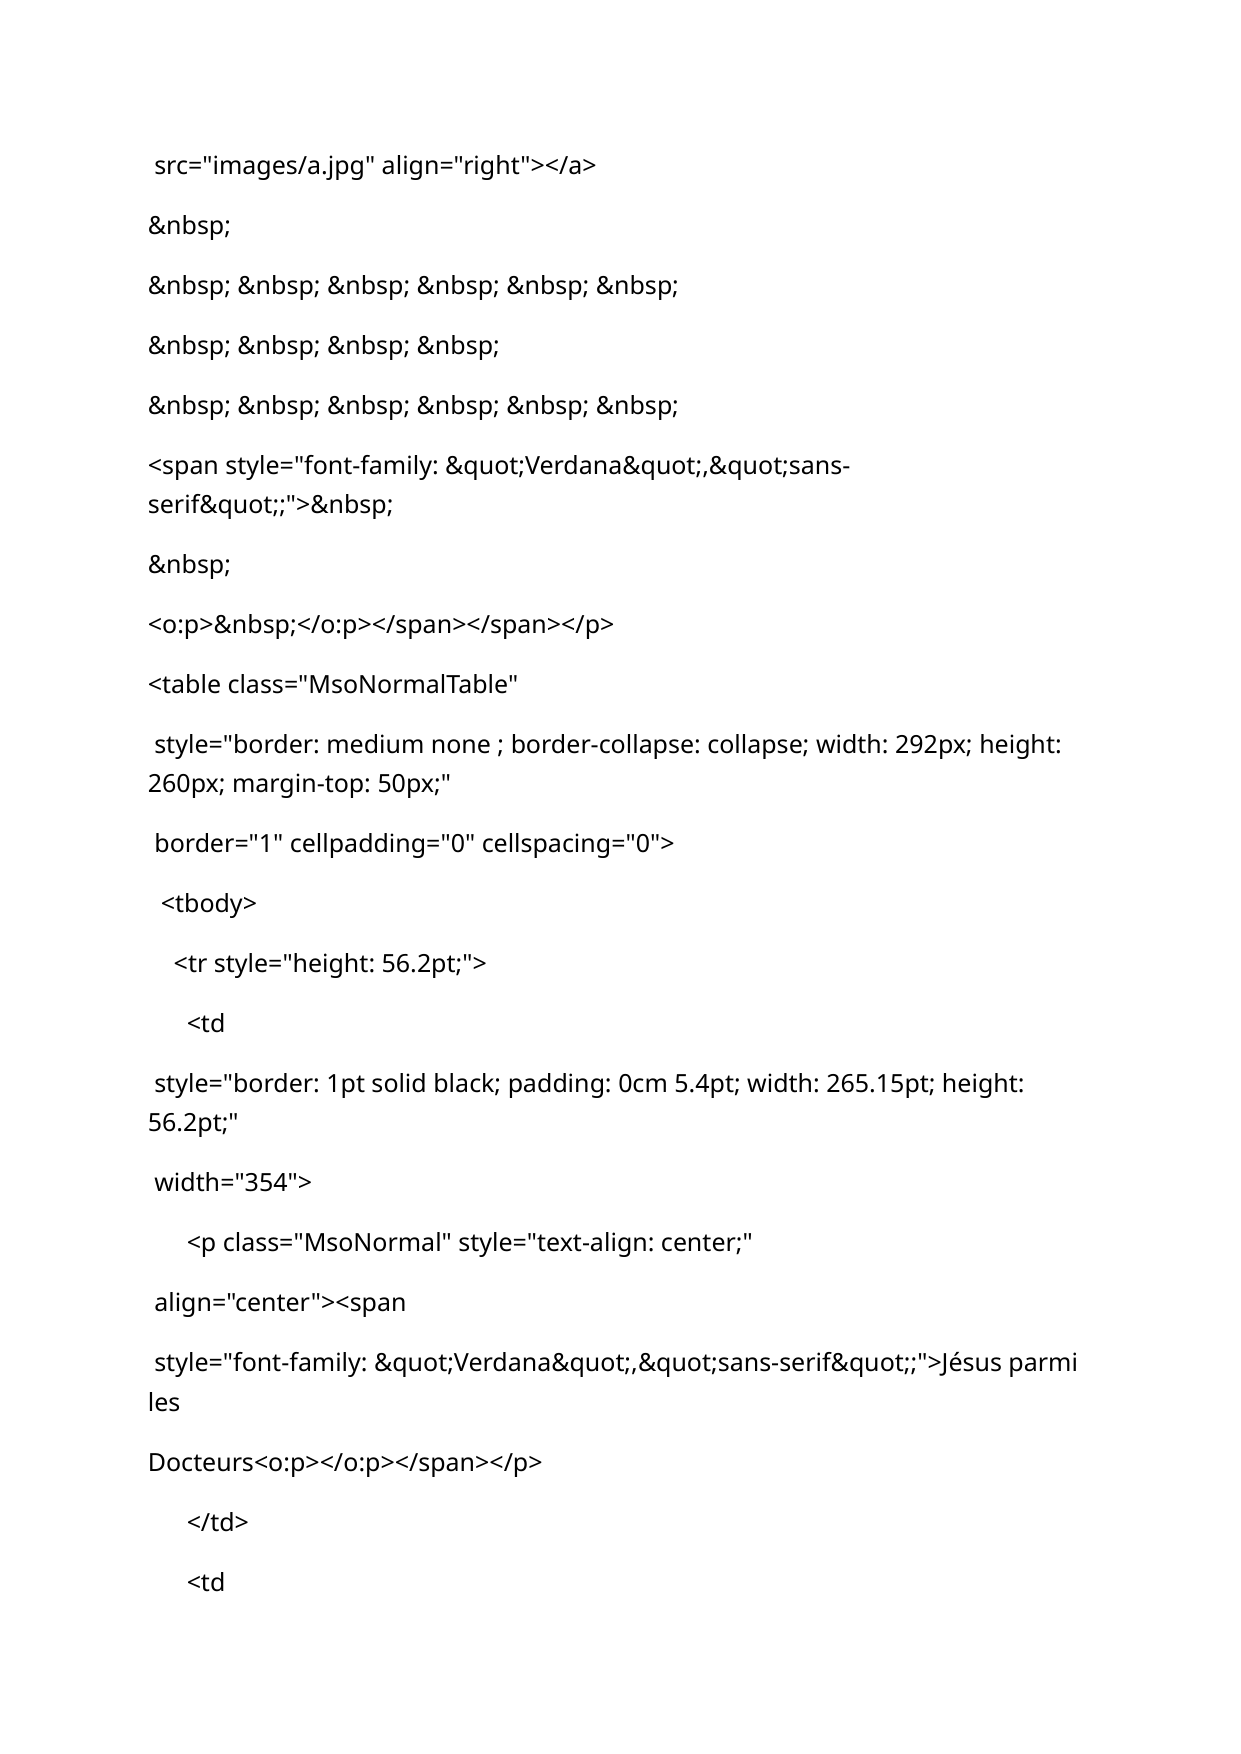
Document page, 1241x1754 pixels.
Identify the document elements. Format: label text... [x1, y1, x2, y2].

text &nbsp; [148, 208, 1093, 242]
text <td [148, 1006, 1093, 1040]
text <table class="MsoNormalTable" [148, 667, 1093, 701]
text <td [148, 1564, 1093, 1598]
text style="font-family: &quot;Verdana&quot;,&quot;sans-serif&quot;;">Jésus parmi les [148, 1345, 1093, 1418]
text style="border: medium none ; border-collapse: collapse; width: 292px; height: 260px; margin-top: 50px;" [148, 727, 1093, 800]
text &nbsp; &nbsp; &nbsp; &nbsp; &nbsp; &nbsp; [148, 388, 1093, 422]
text &nbsp; &nbsp; &nbsp; &nbsp; [148, 328, 1093, 362]
text <tr style="height: 56.2pt;"> [148, 946, 1093, 980]
text <o:p>&nbsp;</o:p></span></span></p> [148, 607, 1093, 641]
text width="354"> [148, 1165, 1093, 1199]
text </td> [148, 1504, 1093, 1538]
text <tbody> [148, 886, 1093, 920]
text align="center"><span [148, 1285, 1093, 1319]
text <span style="font-family: &quot;Verdana&quot;,&quot;sans-serif&quot;;">&nbsp; [148, 448, 1093, 521]
text &nbsp; [148, 547, 1093, 581]
text <p class="MsoNormal" style="text-align: center;" [148, 1225, 1093, 1259]
text &nbsp; &nbsp; &nbsp; &nbsp; &nbsp; &nbsp; [148, 268, 1093, 302]
text style="border: 1pt solid black; padding: 0cm 5.4pt; width: 265.15pt; height: 56.2pt;" [148, 1066, 1093, 1139]
text src="images/a.jpg" align="right"></a> [148, 148, 1093, 182]
text border="1" cellpadding="0" cellspacing="0"> [148, 826, 1093, 860]
text Docteurs<o:p></o:p></span></p> [148, 1444, 1093, 1478]
